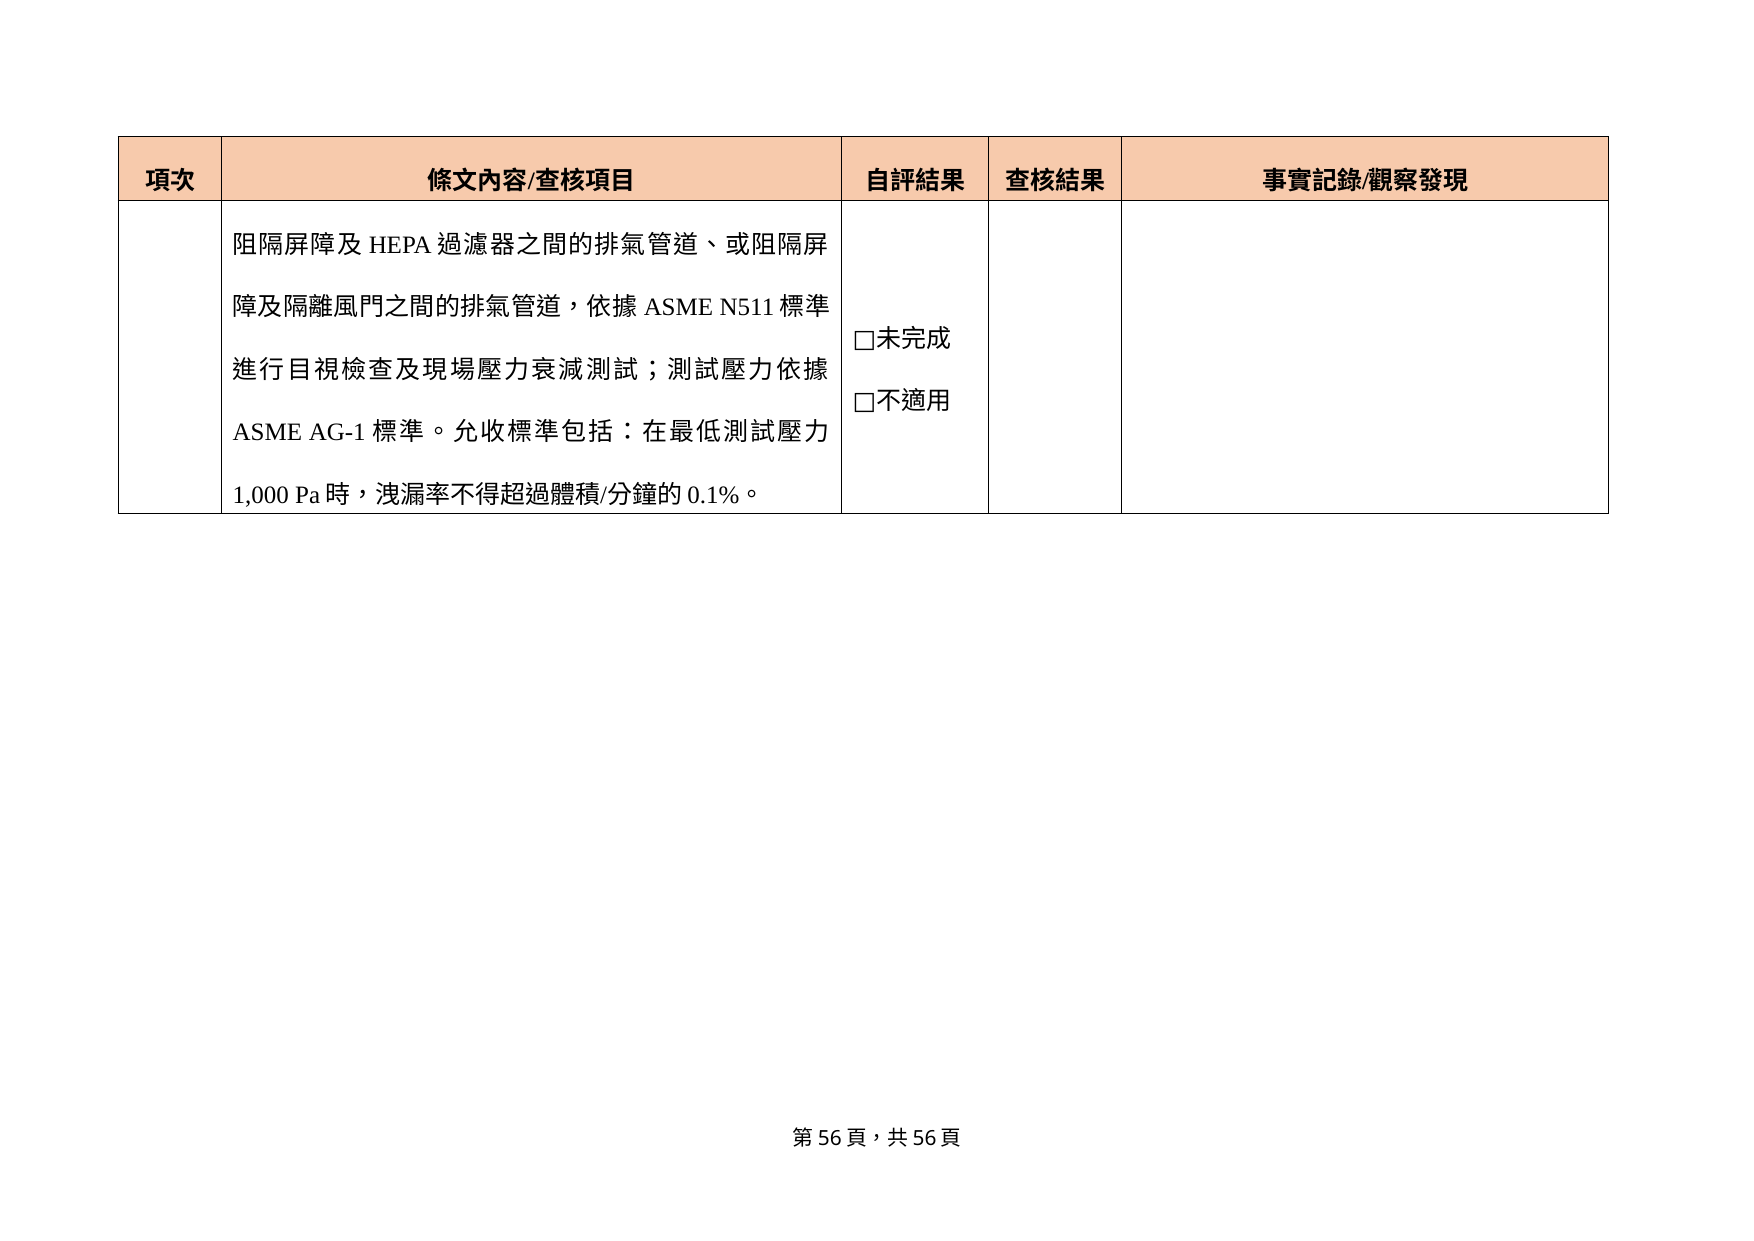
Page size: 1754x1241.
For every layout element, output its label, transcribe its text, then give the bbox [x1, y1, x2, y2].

table_cell □未完成 □不適用 [842, 201, 988, 513]
table_cell [989, 201, 1121, 513]
table_cell 阻隔屏障及HEPA過濾器之間的排氣管道、或阻隔屏障及隔離風門之間的排氣管道，依據ASME N511標準進行目視檢查及現場壓力衰減測試；測試壓力依據ASME AG-1標準。允收標準包括：在最低測試壓力1,000 Pa時，洩漏率不得超過體積/分鐘的0.1%。 [222, 201, 841, 513]
table_header 自評結果 [842, 137, 988, 200]
table_header 條文內容/查核項目 [222, 137, 841, 200]
table_header 項次 [119, 137, 221, 200]
table_header 事實記錄/觀察發現 [1122, 137, 1608, 200]
table_header 查核結果 [989, 137, 1121, 200]
table_cell [119, 201, 221, 513]
table_cell [1122, 201, 1608, 513]
